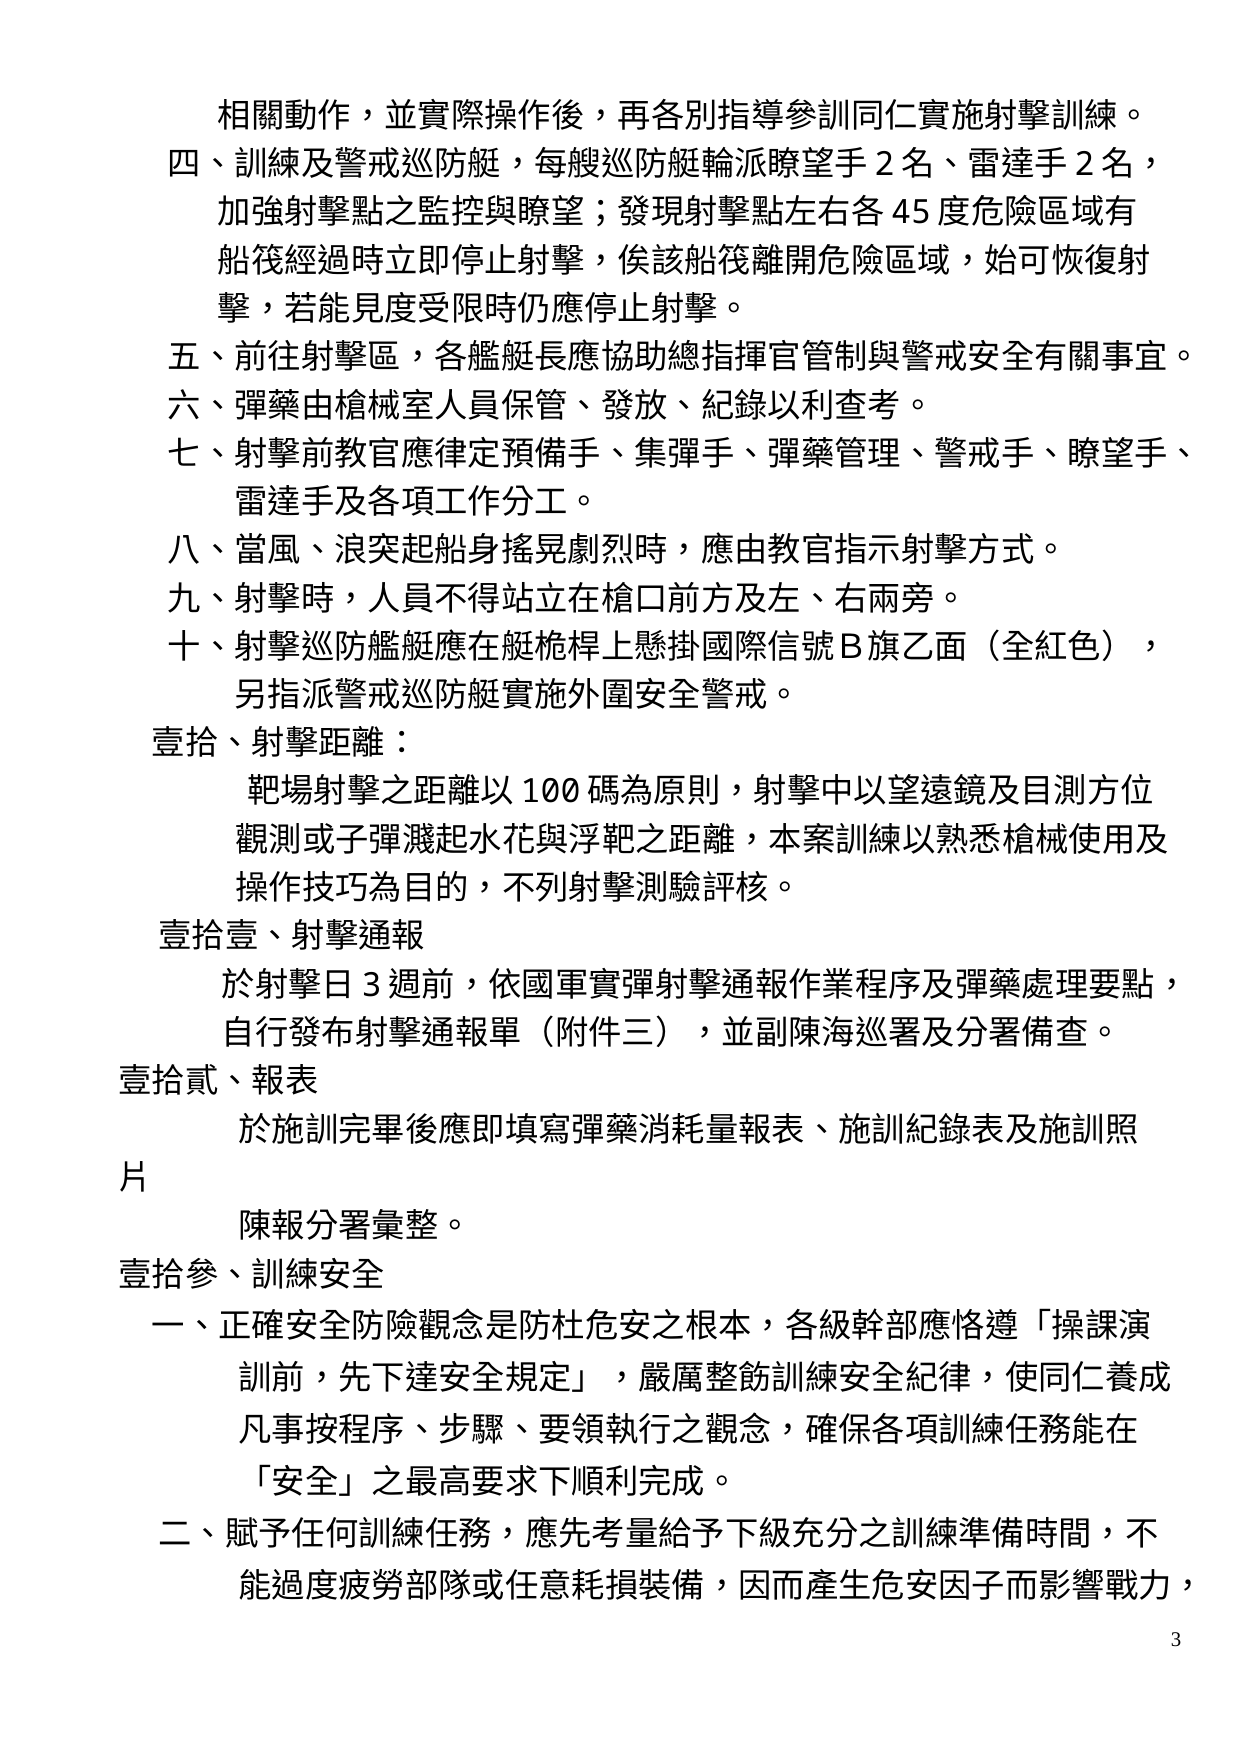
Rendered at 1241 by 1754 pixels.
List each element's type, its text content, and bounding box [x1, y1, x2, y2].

text 壹拾貳、報表 [118, 1054, 1169, 1102]
text 陳報分署彙整。 [118, 1199, 1169, 1248]
text 六、彈藥由槍械室人員保管、發放、紀錄以利查考。 [167, 378, 1169, 427]
text 壹拾、射擊距離： [151, 716, 1169, 764]
text 九、射擊時，人員不得站立在槍口前方及左、右兩旁。 [167, 571, 1169, 619]
text 壹拾參、訓練安全 [118, 1248, 1169, 1296]
text 能過度疲勞部隊或任意耗損裝備，因而產生危安因子而影響戰力， [118, 1556, 1181, 1608]
text 自行發布射擊通報單（附件三），並副陳海巡署及分署備查。 [118, 1006, 1169, 1054]
text 五、前往射擊區，各艦艇長應協助總指揮官管制與警戒安全有關事宜。 [167, 330, 1169, 378]
text 七、射擊前教官應律定預備手、集彈手、彈藥管理、警戒手、瞭望手、雷達手及各項工作分工。 [167, 427, 1169, 523]
text 靶場射擊之距離以100碼為原則，射擊中以望遠鏡及目測方位觀測或子彈濺起水花與浮靶之距離，本案訓練以熟悉槍械使用及操作技巧為目的，不列射擊測驗評核。 [147, 764, 1169, 909]
text 於射擊日3週前，依國軍實彈射擊通報作業程序及彈藥處理要點， [118, 958, 1169, 1006]
text 於施訓完畢後應即填寫彈藥消耗量報表、施訓紀錄表及施訓照片 [118, 1102, 1169, 1199]
text 壹拾壹、射擊通報 [118, 909, 1169, 958]
text 凡事按程序、步驟、要領執行之觀念，確保各項訓練任務能在 [118, 1400, 1181, 1452]
text 相關動作，並實際操作後，再各別指導參訓同仁實施射擊訓練。 [167, 89, 1169, 137]
text 十、射擊巡防艦艇應在艇桅桿上懸掛國際信號Ｂ旗乙面（全紅色），另指派警戒巡防艇實施外圍安全警戒。 [167, 619, 1169, 716]
text 八、當風、浪突起船身搖晃劇烈時，應由教官指示射擊方式。 [167, 523, 1169, 571]
text 四、訓練及警戒巡防艇，每艘巡防艇輪派瞭望手2名、雷達手2名，加強射擊點之監控與瞭望；發現射擊點左右各45度危險區域有船筏經過時立即停止射擊，俟該船筏離開危險區域，始可恢復射擊，若能見度受限時仍應停止射擊。 [167, 137, 1169, 330]
text 一、正確安全防險觀念是防杜危安之根本，各級幹部應恪遵「操課演 [118, 1296, 1181, 1348]
text 訓前，先下達安全規定」，嚴厲整飭訓練安全紀律，使同仁養成 [118, 1348, 1181, 1400]
text 「安全」之最高要求下順利完成。 [118, 1452, 1181, 1504]
text 二、賦予任何訓練任務，應先考量給予下級充分之訓練準備時間，不 [118, 1504, 1181, 1556]
